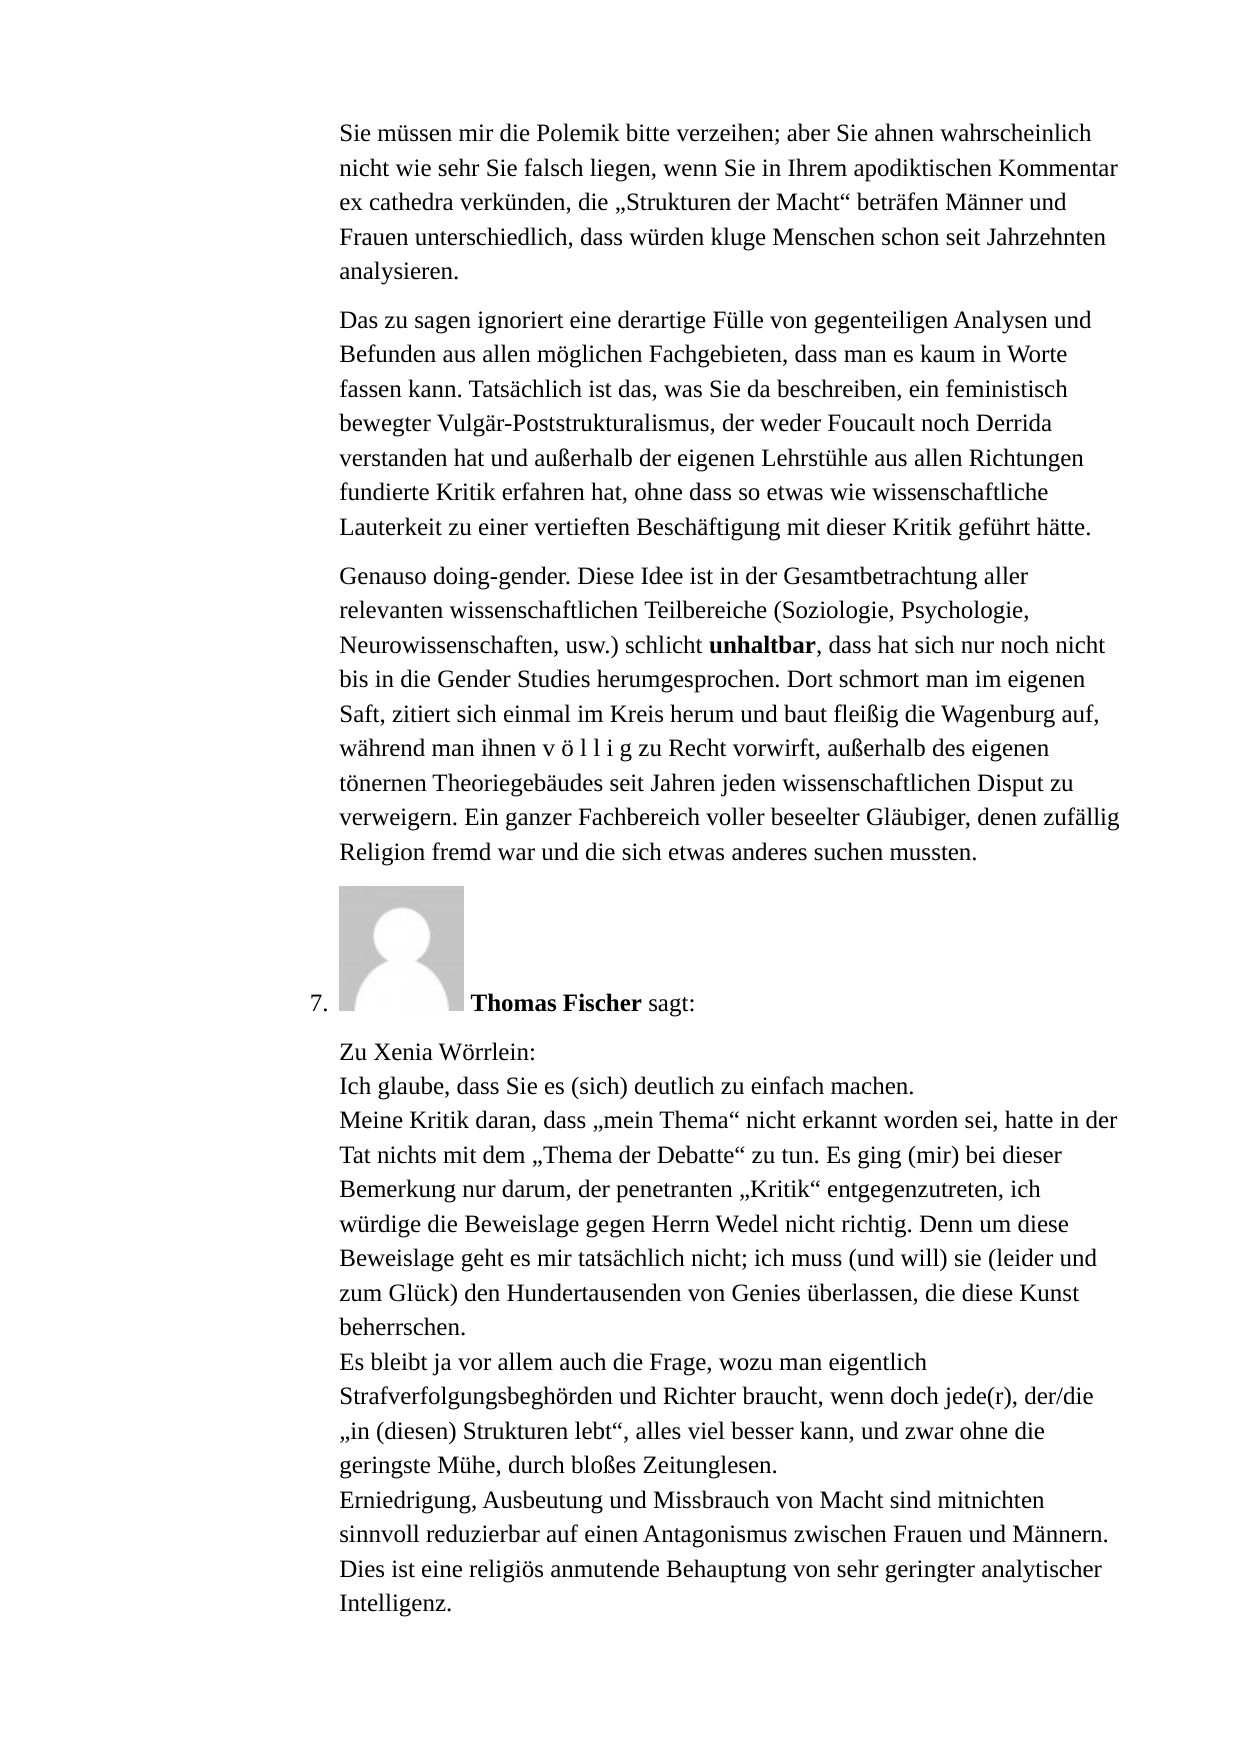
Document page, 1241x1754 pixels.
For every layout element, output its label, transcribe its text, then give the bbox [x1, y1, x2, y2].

list Zu Xenia Wörrlein: Ich glaube, dass Sie es (sich) deutlich zu einfach machen. Meine Kritik daran, dass „mein Thema“ nicht erkannt worden sei, hatte in der Tat nichts mit dem „Thema der Debatte“ zu tun. Es ging (mir) bei dieser Bemerkung nur darum, der penetranten „Kritik“ entgegenzutreten, ich würdige die Beweislage gegen Herrn Wedel nicht richtig. Denn um diese Beweislage geht es mir tatsächlich nicht; ich muss (und will) sie (leider und zum Glück) den Hundertausenden von Genies überlassen, die diese Kunst beherrschen. Es bleibt ja vor allem auch die Frage, wozu man eigentlich Strafverfolgungsbeghörden und Richter braucht, wenn doch jede(r), der/die „in (diesen) Strukturen lebt“, alles viel besser kann, und zwar ohne die geringste Mühe, durch bloßes Zeitunglesen. Erniedrigung, Ausbeutung und Missbrauch von Macht sind mitnichten sinnvoll reduzierbar auf einen Antagonismus zwischen Frauen und Männern. Dies ist eine religiös anmutende Behauptung von sehr geringter analytischer Intelligenz. [309, 1037, 1122, 1617]
list Thomas Fischer sagt: [309, 886, 1122, 1016]
list Das zu sagen ignoriert eine derartige Fülle von gegenteiligen Analysen und Befunden aus allen möglichen Fachgebieten, dass man es kaum in Worte fassen kann. Tatsächlich ist das, was Sie da beschreiben, ein feministisch bewegter Vulgär-Poststrukturalismus, der weder Foucault noch Derrida verstanden hat und außerhalb der eigenen Lehrstühle aus allen Richtungen fundierte Kritik erfahren hat, ohne dass so etwas wie wissenschaftliche Lauterkeit zu einer vertieften Beschäftigung mit dieser Kritik geführt hätte. [309, 305, 1122, 541]
picture [339, 886, 464, 1011]
list Genauso doing-gender. Diese Idee ist in der Gesamtbetrachtung aller relevanten wissenschaftlichen Teilbereiche (Soziologie, Psychologie, Neurowissenschaften, usw.) schlicht unhaltbar, dass hat sich nur noch nicht bis in die Gender Studies herumgesprochen. Dort schmort man im eigenen Saft, zitiert sich einmal im Kreis herum und baut fleißig die Wagenburg auf, während man ihnen v ö l l i g zu Recht vorwirft, außerhalb des eigenen tönernen Theoriegebäudes seit Jahren jeden wissenschaftlichen Disput zu verweigern. Ein ganzer Fachbereich voller beseelter Gläubiger, denen zufällig Religion fremd war und die sich etwas anderes suchen mussten. [309, 561, 1122, 866]
list Sie müssen mir die Polemik bitte verzeihen; aber Sie ahnen wahrscheinlich nicht wie sehr Sie falsch liegen, wenn Sie in Ihrem apodiktischen Kommentar ex cathedra verkünden, die „Strukturen der Macht“ beträfen Männer und Frauen unterschiedlich, dass würden kluge Menschen schon seit Jahrzehnten analysieren. [309, 118, 1122, 285]
